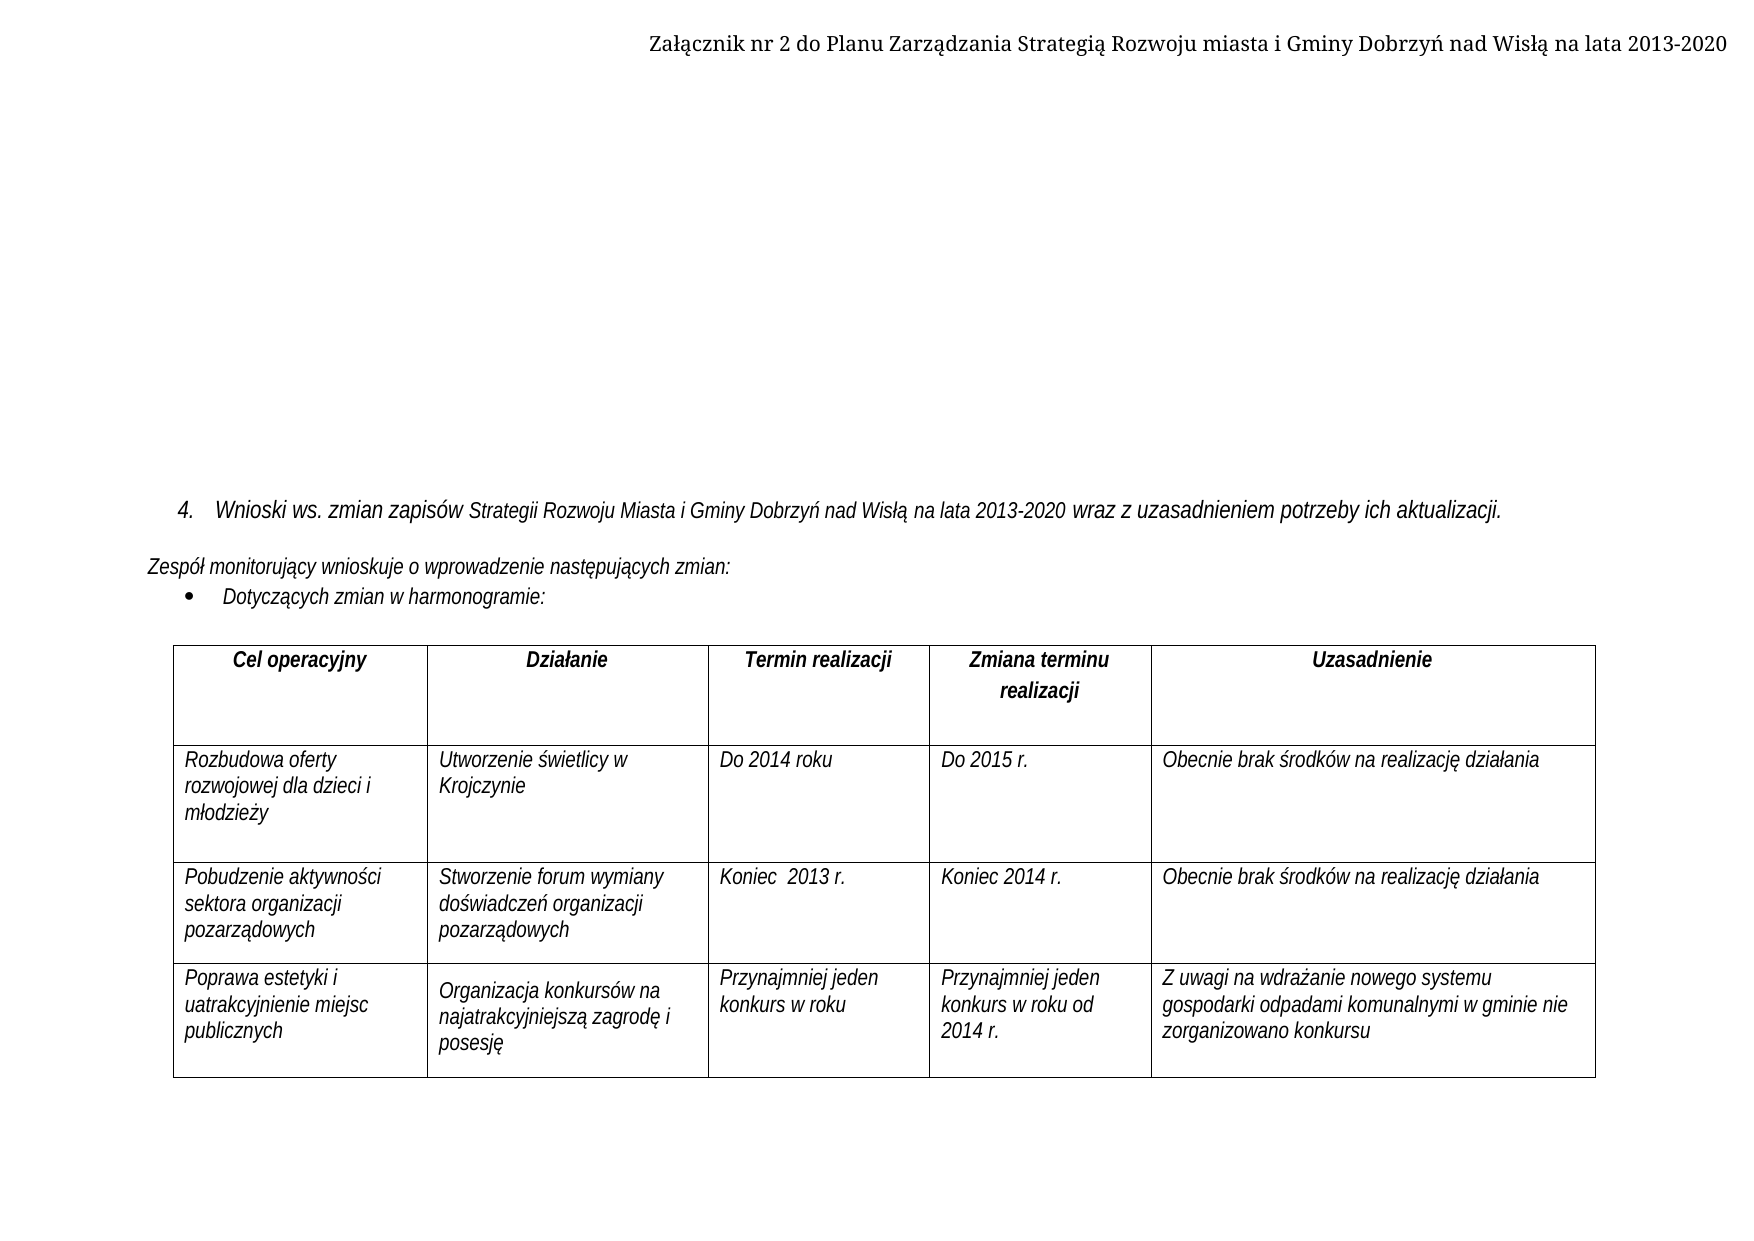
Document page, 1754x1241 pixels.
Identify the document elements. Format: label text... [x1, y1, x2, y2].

table_cell Obecnie brak środków na realizację działania [1152, 863, 1595, 963]
table_header Zmiana terminu realizacji [930, 646, 1151, 745]
table_cell Poprawa estetyki i uatrakcyjnienie miejsc publicznych [174, 964, 427, 1077]
table_cell Do 2015 r. [930, 746, 1151, 862]
table_header Cel operacyjny [174, 646, 427, 745]
table_cell Przynajmniej jeden konkurs w roku [709, 964, 929, 1077]
table_cell Pobudzenie aktywności sektora organizacji pozarządowych [174, 863, 427, 963]
table_header Działanie [428, 646, 708, 745]
list Wnioski ws. zmian zapisów Strategii Rozwoju Miasta i Gminy Dobrzyń nad Wisłą na lata 2013-2020 wraz z uzasadnieniem potrzeby ich aktualizacji. [177, 496, 1606, 524]
table_header Termin realizacji [709, 646, 929, 745]
table_cell Organizacja konkursów na najatrakcyjniejszą zagrodę i posesję [428, 964, 708, 1077]
table_cell Utworzenie świetlicy w Krojczynie [428, 746, 708, 862]
table_cell Do 2014 roku [709, 746, 929, 862]
table_cell Przynajmniej jeden konkurs w roku od 2014 r. [930, 964, 1151, 1077]
table_cell Koniec 2014 r. [930, 863, 1151, 963]
text Zespół monitorujący wnioskuje o wprowadzenie następujących zmian: [148, 553, 1606, 579]
table_cell Rozbudowa oferty rozwojowej dla dzieci i młodzieży [174, 746, 427, 862]
list Dotyczących zmian w harmonogramie: [185, 583, 1606, 609]
table_header Uzasadnienie [1152, 646, 1595, 745]
table_cell Koniec 2013 r. [709, 863, 929, 963]
table_cell Stworzenie forum wymiany doświadczeń organizacji pozarządowych [428, 863, 708, 963]
table_cell Obecnie brak środków na realizację działania [1152, 746, 1595, 862]
table_cell Z uwagi na wdrażanie nowego systemu gospodarki odpadami komunalnymi w gminie nie zorganizowano konkursu [1152, 964, 1595, 1077]
